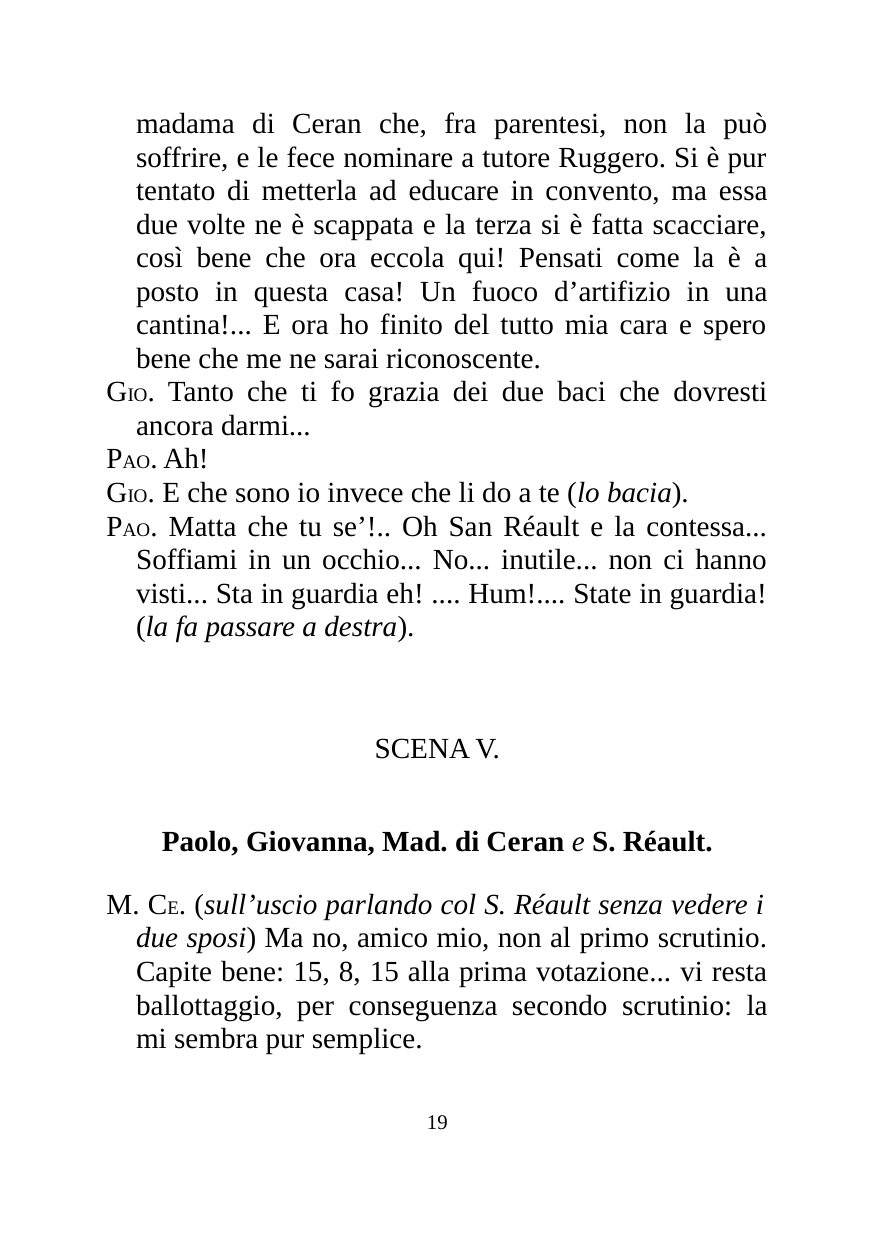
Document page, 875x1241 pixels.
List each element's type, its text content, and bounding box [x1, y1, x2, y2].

text Pao. Matta che tu se’!.. Oh San Réault e la contessa... Soffiami in un occhio... No... inutile... non ci hanno visti... Sta in guardia eh! .... Hum!.... State in guardia! (la fa passare a destra). [106, 509, 768, 643]
text Gio. E che sono io invece che li do a te (lo bacia). [106, 475, 768, 509]
text Pao. Ah! [106, 442, 768, 475]
text madama di Ceran che, fra parentesi, non la può soffrire, e le fece nominare a tutore Ruggero. Si è pur tentato di metterla ad educare in convento, ma essa due volte ne è scappata e la terza si è fatta scacciare, così bene che ora eccola qui! Pensati come la è a posto in questa casa! Un fuoco d’artifizio in una cantina!... E ora ho finito del tutto mia cara e spero bene che me ne sarai riconoscente. [106, 106, 768, 374]
text Paolo, Giovanna, Mad. di Ceran e S. Réault. [106, 824, 768, 858]
subtitle SCENA V. [106, 731, 768, 765]
text Gio. Tanto che ti fo grazia dei due baci che dovresti ancora darmi... [106, 374, 768, 442]
text M. Ce. (sull’uscio parlando col S. Réault senza vedere i due sposi) Ma no, amico mio, non al primo scrutinio. Capite bene: 15, 8, 15 alla prima votazione... vi resta ballottaggio, per conseguenza secondo scrutinio: la mi sembra pur semplice. [106, 887, 768, 1055]
